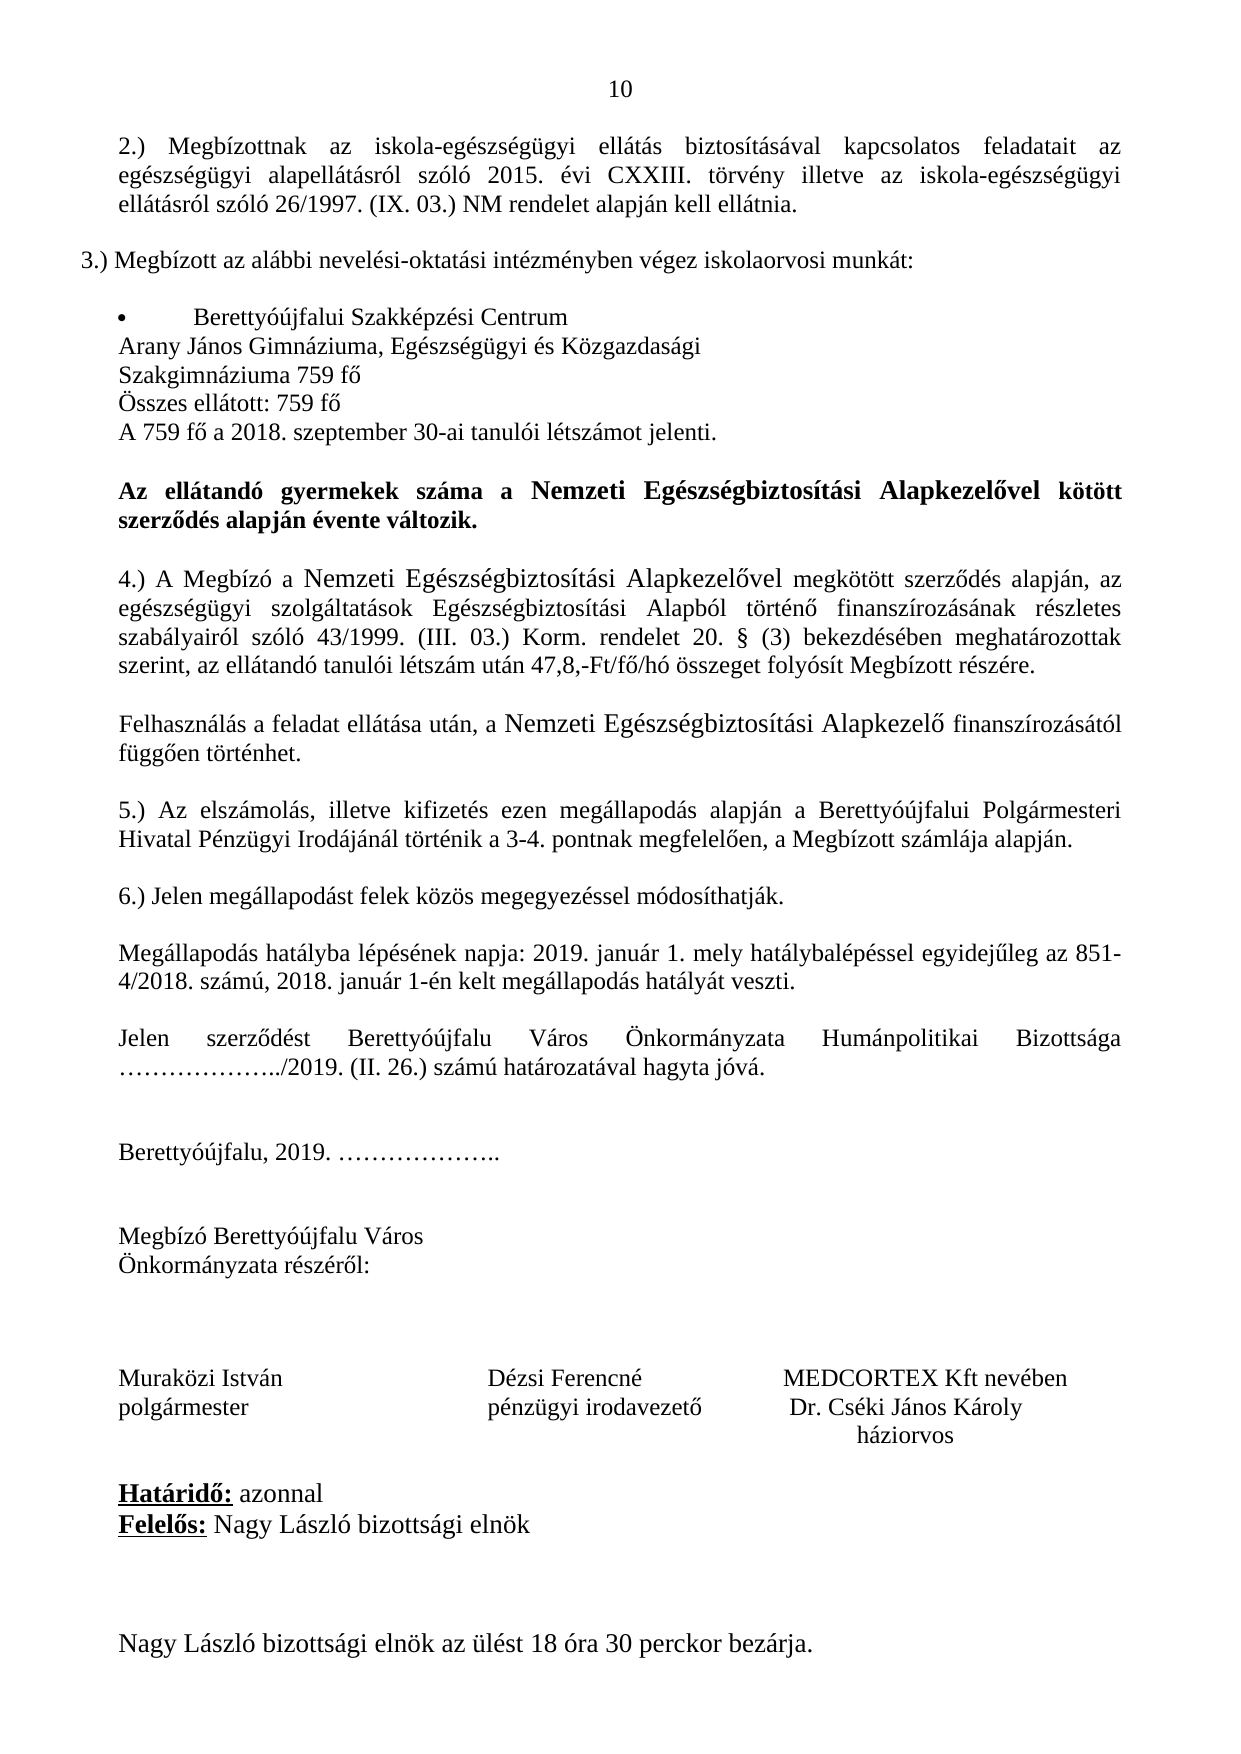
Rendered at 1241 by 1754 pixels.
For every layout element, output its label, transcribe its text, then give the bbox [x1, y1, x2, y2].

text Arany János Gimnáziuma, Egészségügyi és Közgazdasági [118, 331, 1122, 360]
text 4.) A Megbízó a Nemzeti Egészségbiztosítási Alapkezelővel megkötött szerződés alapján, az egészségügyi szolgáltatások Egészségbiztosítási Alapból történő finanszírozásának részletes szabályairól szóló 43/1999. (III. 03.) Korm. rendelet 20. § (3) bekezdésében meghatározottak szerint, az ellátandó tanulói létszám után 47,8,-Ft/fő/hó összeget folyósít Megbízott részére. [118, 562, 1122, 679]
text 3.) Megbízott az alábbi nevelési-oktatási intézményben végez iskolaorvosi munkát: [81, 246, 1122, 274]
text Megállapodás hatályba lépésének napja: 2019. január 1. mely hatálybalépéssel egyidejűleg az 851-4/2018. számú, 2018. január 1-én kelt megállapodás hatályát veszti. [118, 938, 1122, 995]
text A 759 fő a 2018. szeptember 30-ai tanulói létszámot jelenti. [118, 417, 1122, 446]
text Felhasználás a feladat ellátása után, a Nemzeti Egészségbiztosítási Alapkezelő finanszírozásától függően történhet. [118, 707, 1122, 767]
text Megbízó Berettyóújfalu Város [118, 1221, 1122, 1250]
text Nagy László bizottsági elnök az ülést 18 óra 30 perckor bezárja. [118, 1627, 1122, 1659]
text Önkormányzata részéről: [118, 1250, 1122, 1279]
text Muraközi István Dézsi Ferencné MEDCORTEX Kft nevében [118, 1363, 1122, 1392]
text háziorvos [783, 1421, 1122, 1449]
text 6.) Jelen megállapodást felek közös megegyezéssel módosíthatják. [118, 881, 1122, 909]
text Összes ellátott: 759 fő [118, 388, 1122, 417]
text 5.) Az elszámolás, illetve kifizetés ezen megállapodás alapján a Berettyóújfalui Polgármesteri Hivatal Pénzügyi Irodájánál történik a 3-4. pontnak megfelelően, a Megbízott számlája alapján. [118, 795, 1122, 853]
text Jelen szerződést Berettyóújfalu Város Önkormányzata Humánpolitikai Bizottsága ………………../2019. (II. 26.) számú határozatával hagyta jóvá. [118, 1023, 1122, 1081]
text Az ellátandó gyermekek száma a Nemzeti Egészségbiztosítási Alapkezelővel kötött szerződés alapján évente változik. [118, 474, 1122, 534]
text Berettyóújfalu, 2019. ……………….. [118, 1137, 1122, 1165]
list Berettyóújfalui Szakképzési Centrum [118, 302, 1122, 331]
text Felelős: Nagy László bizottsági elnök [118, 1508, 1122, 1539]
text 2.) Megbízottnak az iskola-egészségügyi ellátás biztosításával kapcsolatos feladatait az egészségügyi alapellátásról szóló 2015. évi CXXIII. törvény illetve az iskola-egészségügyi ellátásról szóló 26/1997. (IX. 03.) NM rendelet alapján kell ellátnia. [118, 131, 1122, 217]
text polgármester pénzügyi irodavezető Dr. Cséki János Károly [118, 1392, 1122, 1421]
text Határidő: azonnal [118, 1477, 1122, 1508]
text Szakgimnáziuma 759 fő [118, 360, 1122, 388]
